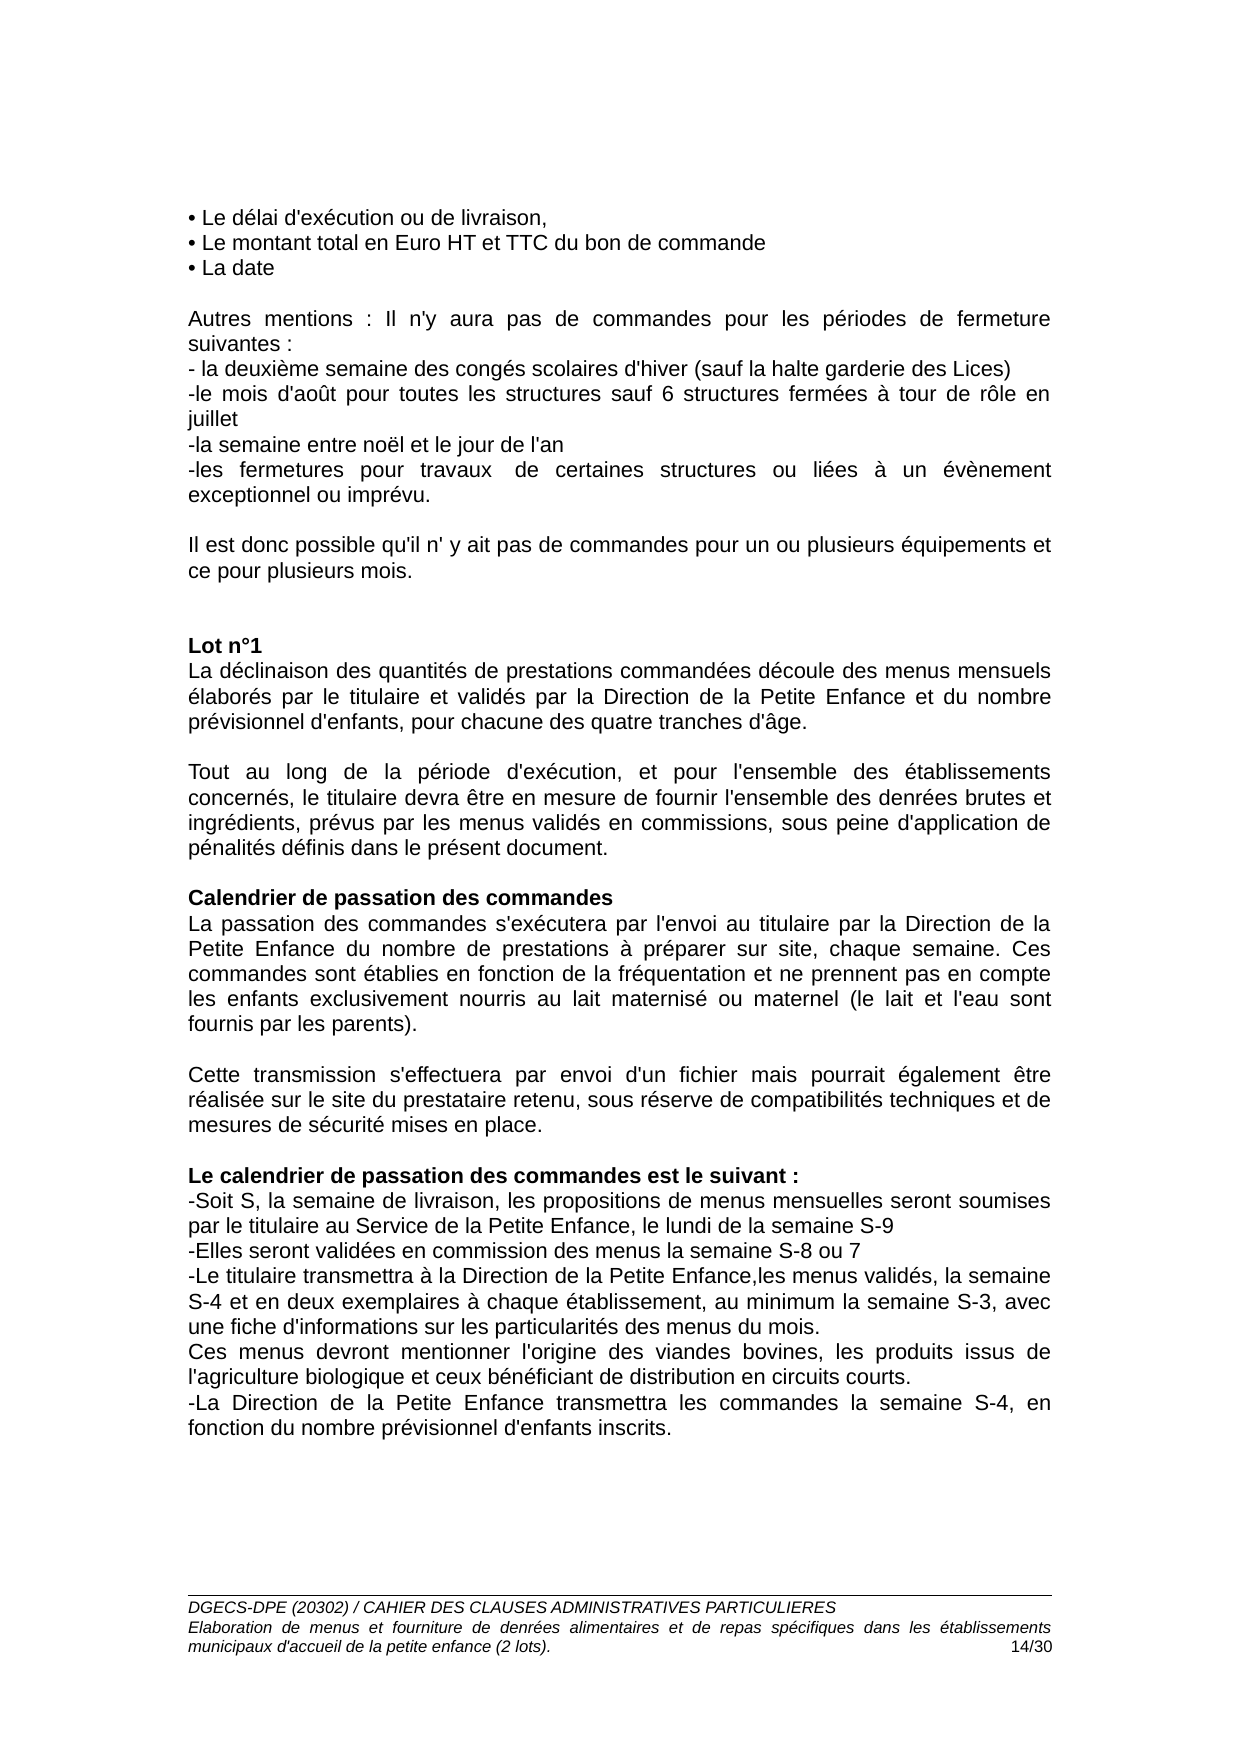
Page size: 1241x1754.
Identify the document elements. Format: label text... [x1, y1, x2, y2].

text La déclinaison des quantités de prestations commandées découle des menus mensuels élaborés par le titulaire et validés par la Direction de la Petite Enfance et du nombre prévisionnel d'enfants, pour chacune des quatre tranches d'âge. [188, 658, 1052, 734]
text Le calendrier de passation des commandes est le suivant : [188, 1162, 1052, 1188]
text Cette transmission s'effectuera par envoi d'un fichier mais pourrait également être réalisée sur le site du prestataire retenu, sous réserve de compatibilités techniques et de mesures de sécurité mises en place. [188, 1062, 1052, 1137]
text Tout au long de la période d'exécution, et pour l'ensemble des établissements concernés, le titulaire devra être en mesure de fournir l'ensemble des denrées brutes et ingrédients, prévus par les menus validés en commissions, sous peine d'application de pénalités définis dans le présent document. [188, 759, 1052, 860]
text -Soit S, la semaine de livraison, les propositions de menus mensuelles seront soumises par le titulaire au Service de la Petite Enfance, le lundi de la semaine S-9 [188, 1188, 1052, 1238]
text Il est donc possible qu'il n' y ait pas de commandes pour un ou plusieurs équipements et ce pour plusieurs mois. [188, 532, 1052, 583]
text - la deuxième semaine des congés scolaires d'hiver (sauf la halte garderie des Lices) [188, 356, 1052, 381]
text Ces menus devront mentionner l'origine des viandes bovines, les produits issus de l'agriculture biologique et ceux bénéficiant de distribution en circuits courts. [188, 1339, 1052, 1389]
text La passation des commandes s'exécutera par l'envoi au titulaire par la Direction de la Petite Enfance du nombre de prestations à préparer sur site, chaque semaine. Ces commandes sont établies en fonction de la fréquentation et ne prennent pas en compte les enfants exclusivement nourris au lait maternisé ou maternel (le lait et l'eau sont fournis par les parents). [188, 910, 1052, 1036]
text -La Direction de la Petite Enfance transmettra les commandes la semaine S-4, en fonction du nombre prévisionnel d'enfants inscrits. [188, 1389, 1052, 1440]
text -les fermetures pour travaux de certaines structures ou liées à un évènement exceptionnel ou imprévu. [188, 457, 1052, 507]
text Autres mentions : Il n'y aura pas de commandes pour les périodes de fermeture suivantes : [188, 305, 1052, 356]
text -le mois d'août pour toutes les structures sauf 6 structures fermées à tour de rôle en juillet [188, 381, 1052, 431]
text Lot n°1 [188, 633, 1052, 658]
text -la semaine entre noël et le jour de l'an [188, 431, 1052, 457]
text Calendrier de passation des commandes [188, 885, 1052, 910]
text -Elles seront validées en commission des menus la semaine S-8 ou 7 [188, 1238, 1052, 1263]
text -Le titulaire transmettra à la Direction de la Petite Enfance,les menus validés, la semaine S-4 et en deux exemplaires à chaque établissement, au minimum la semaine S-3, avec une fiche d'informations sur les particularités des menus du mois. [188, 1263, 1052, 1339]
text • Le délai d'exécution ou de livraison, [188, 204, 1052, 230]
text • La date [188, 255, 1052, 280]
text • Le montant total en Euro HT et TTC du bon de commande [188, 230, 1052, 255]
